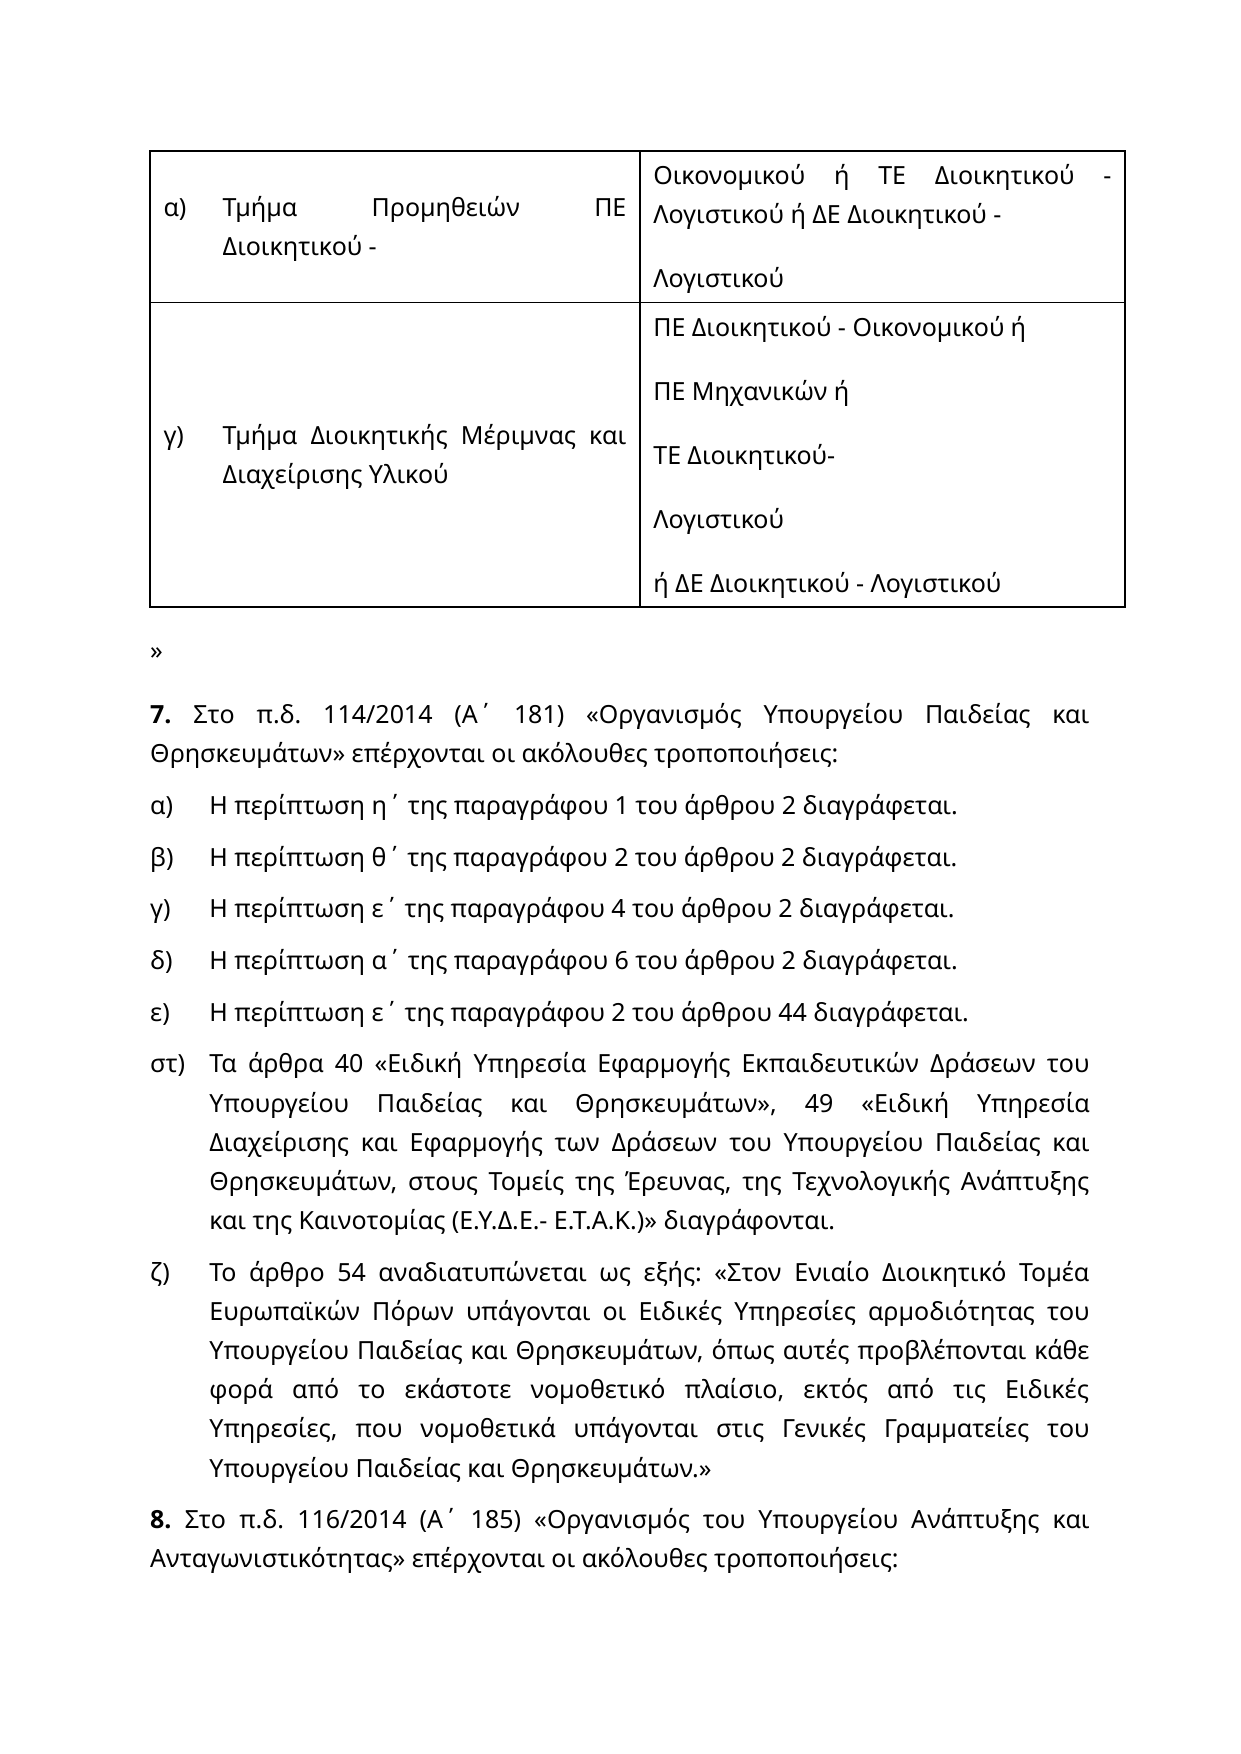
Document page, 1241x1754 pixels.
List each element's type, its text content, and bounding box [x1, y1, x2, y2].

list β) Η περίπτωση θ΄ της παραγράφου 2 του άρθρου 2 διαγράφεται. [150, 839, 1090, 873]
list α) Η περίπτωση η΄ της παραγράφου 1 του άρθρου 2 διαγράφεται. [150, 788, 1090, 822]
text » [150, 633, 1090, 667]
table_header Οικονομικού ή ΤΕ Διοικητικού - Λογιστικού ή ΔΕ Διοικητικού - Λογιστικού [641, 152, 1124, 301]
text 8. Στο π.δ. 116/2014 (Α΄ 185) «Οργανισμός του Υπουργείου Ανάπτυξης και Ανταγωνιστικότητας» επέρχονται οι ακόλουθες τροποποιήσεις: [150, 1502, 1090, 1575]
list ε) Η περίπτωση ε΄ της παραγράφου 2 του άρθρου 44 διαγράφεται. [150, 994, 1090, 1028]
table_cell γ) Τμήμα Διοικητικής Μέριμνας και Διαχείρισης Υλικού [151, 303, 639, 606]
table_header α) Τμήμα Προμηθειών ΠΕ Διοικητικού - [151, 152, 639, 301]
list γ) Η περίπτωση ε΄ της παραγράφου 4 του άρθρου 2 διαγράφεται. [150, 891, 1090, 925]
list ζ) Το άρθρο 54 αναδιατυπώνεται ως εξής: «Στον Ενιαίο Διοικητικό Τομέα Ευρωπαϊκών Πόρων υπάγονται οι Ειδικές Υπηρεσίες αρμοδιότητας του Υπουργείου Παιδείας και Θρησκευμάτων, όπως αυτές προβλέπονται κάθε φορά από το εκάστοτε νομοθετικό πλαίσιο, εκτός από τις Ειδικές Υπηρεσίες, που νομοθετικά υπάγονται στις Γενικές Γραμματείες του Υπουργείου Παιδείας και Θρησκευμάτων.» [150, 1254, 1090, 1484]
text 7. Στο π.δ. 114/2014 (Α΄ 181) «Οργανισμός Υπουργείου Παιδείας και Θρησκευμάτων» επέρχονται οι ακόλουθες τροποποιήσεις: [150, 697, 1090, 770]
list στ) Τα άρθρα 40 «Ειδική Υπηρεσία Εφαρμογής Εκπαιδευτικών Δράσεων του Υπουργείου Παιδείας και Θρησκευμάτων», 49 «Ειδική Υπηρεσία Διαχείρισης και Εφαρμογής των Δράσεων του Υπουργείου Παιδείας και Θρησκευμάτων, στους Τομείς της Έρευνας, της Τεχνολογικής Ανάπτυξης και της Καινοτομίας (Ε.Υ.Δ.Ε.- Ε.Τ.Α.Κ.)» διαγράφονται. [150, 1046, 1090, 1237]
list δ) Η περίπτωση α΄ της παραγράφου 6 του άρθρου 2 διαγράφεται. [150, 943, 1090, 977]
table_cell ΠΕ Διοικητικού - Οικονομικού ή ΠΕ Μηχανικών ή ΤΕ Διοικητικού- Λογιστικού ή ΔΕ Διοικητικού - Λογιστικού [641, 303, 1124, 606]
